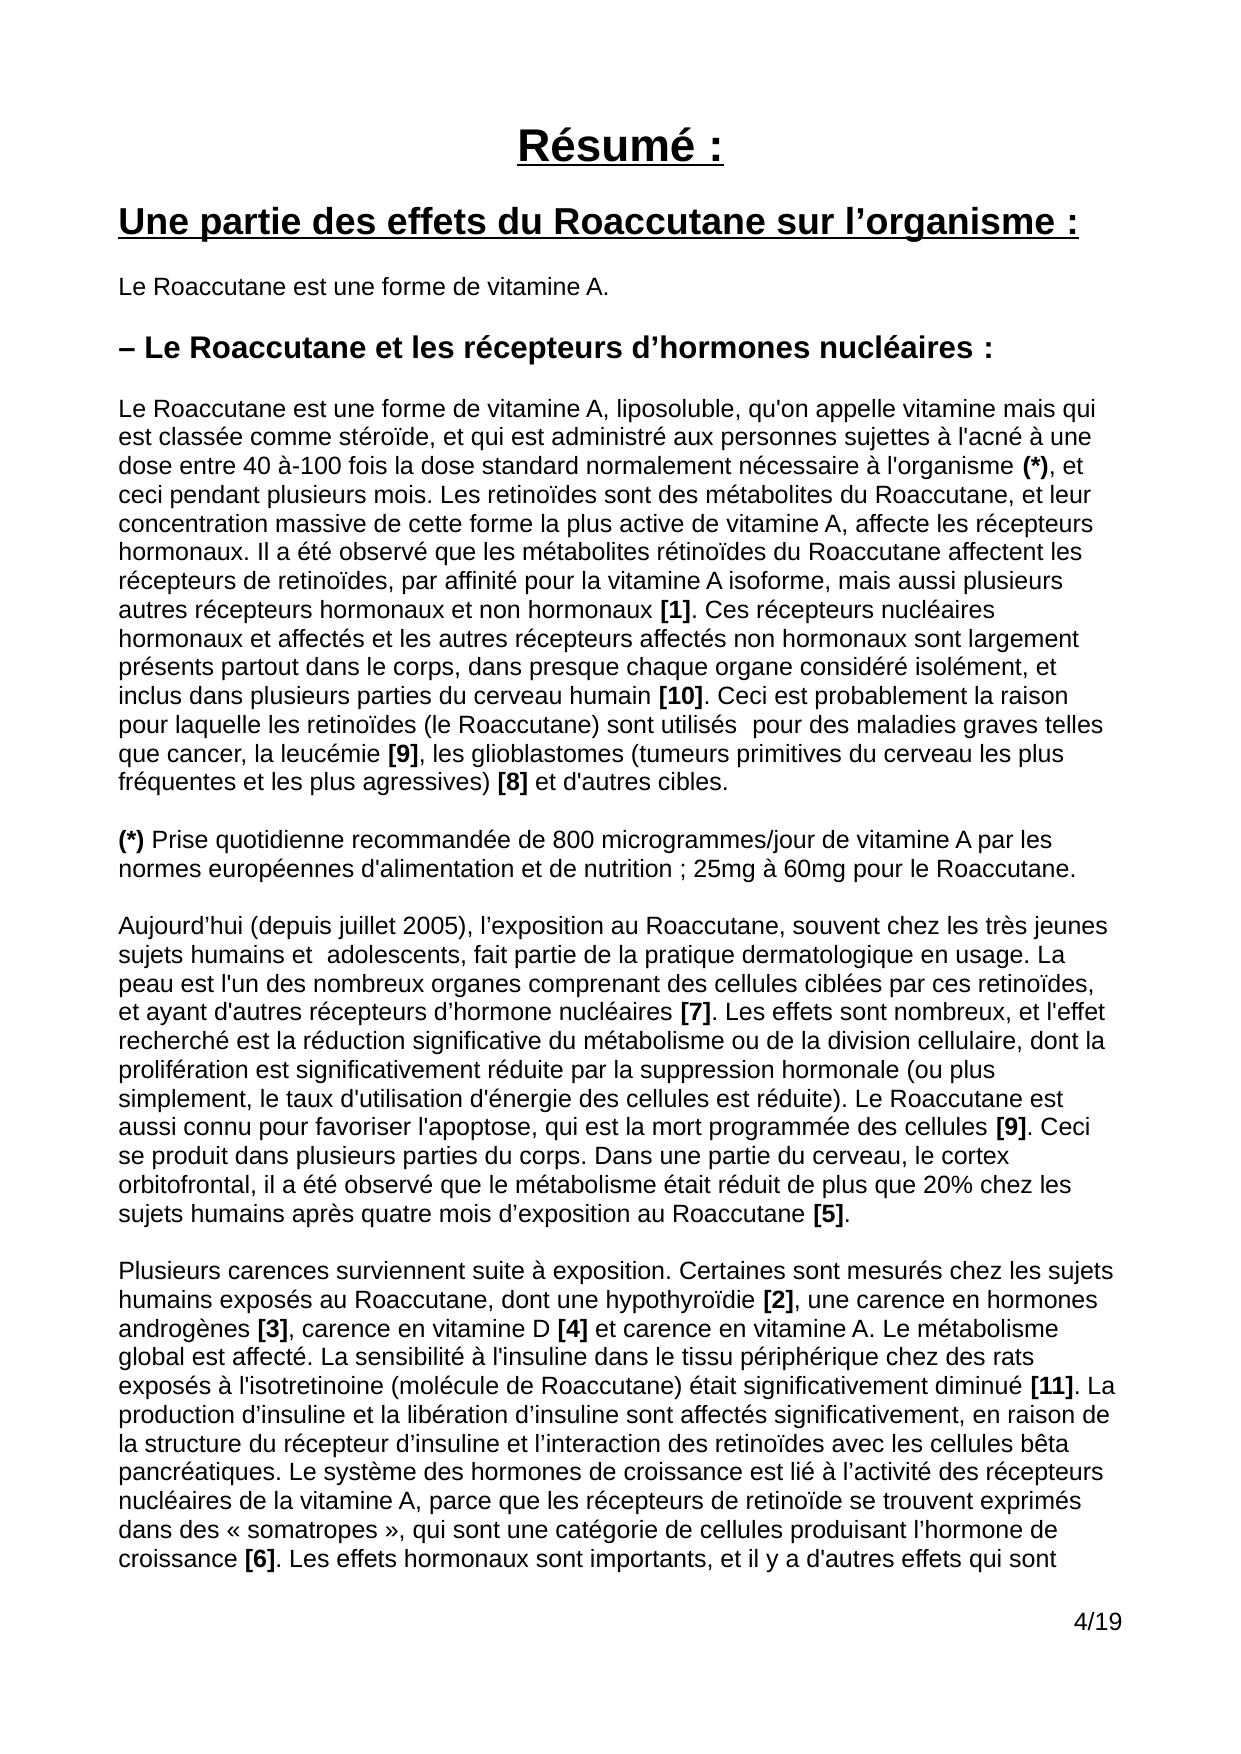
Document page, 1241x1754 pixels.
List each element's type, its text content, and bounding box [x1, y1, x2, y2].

text Une partie des effets du Roaccutane sur l’organisme : Le Roaccutane est une forme de vitamine A. – Le Roaccutane et les récepteurs d’hormones nucléaires : Le Roaccutane est une forme de vitamine A, liposoluble, qu'on appelle vitamine mais qui est classée comme stéroïde, et qui est administré aux personnes sujettes à l'acné à une dose entre 40 à-100 fois la dose standard normalement nécessaire à l'organisme (*), et ceci pendant plusieurs mois. Les retinoïdes sont des métabolites du Roaccutane, et leur concentration massive de cette forme la plus active de vitamine A, affecte les récepteurs hormonaux. Il a été observé que les métabolites rétinoïdes du Roaccutane affectent les récepteurs de retinoïdes, par affinité pour la vitamine A isoforme, mais aussi plusieurs autres récepteurs hormonaux et non hormonaux [1]. Ces récepteurs nucléaires hormonaux et affectés et les autres récepteurs affectés non hormonaux sont largement présents partout dans le corps, dans presque chaque organe considéré isolément, et inclus dans plusieurs parties du cerveau humain [10]. Ceci est probablement la raison pour laquelle les retinoïdes (le Roaccutane) sont utilisés pour des maladies graves telles que cancer, la leucémie [9], les glioblastomes (tumeurs primitives du cerveau les plus fréquentes et les plus agressives) [8] et d'autres cibles. [118, 199, 1122, 796]
text Résumé : [118, 118, 1122, 171]
text (*) Prise quotidienne recommandée de 800 microgrammes/jour de vitamine A par les normes européennes d'alimentation et de nutrition ; 25mg à 60mg pour le Roaccutane. Aujourd’hui (depuis juillet 2005), l’exposition au Roaccutane, souvent chez les très jeunes sujets humains et adolescents, fait partie de la pratique dermatologique en usage. La peau est l'un des nombreux organes comprenant des cellules ciblées par ces retinoïdes, et ayant d'autres récepteurs d’hormone nucléaires [7]. Les effets sont nombreux, et l'effet recherché est la réduction significative du métabolisme ou de la division cellulaire, dont la prolifération est significativement réduite par la suppression hormonale (ou plus simplement, le taux d'utilisation d'énergie des cellules est réduite). Le Roaccutane est aussi connu pour favoriser l'apoptose, qui est la mort programmée des cellules [9]. Ceci se produit dans plusieurs parties du corps. Dans une partie du cerveau, le cortex orbitofrontal, il a été observé que le métabolisme était réduit de plus que 20% chez les sujets humains après quatre mois d’exposition au Roaccutane [5]. Plusieurs carences surviennent suite à exposition. Certaines sont mesurés chez les sujets humains exposés au Roaccutane, dont une hypothyroïdie [2], une carence en hormones androgènes [3], carence en vitamine D [4] et carence en vitamine A. Le métabolisme global est affecté. La sensibilité à l'insuline dans le tissu périphérique chez des rats exposés à l'isotretinoine (molécule de Roaccutane) était significativement diminué [11]. La production d’insuline et la libération d’insuline sont affectés significativement, en raison de la structure du récepteur d’insuline et l’interaction des retinoïdes avec les cellules bêta pancréatiques. Le système des hormones de croissance est lié à l’activité des récepteurs nucléaires de la vitamine A, parce que les récepteurs de retinoïde se trouvent exprimés dans des « somatropes », qui sont une catégorie de cellules produisant l’hormone de croissance [6]. Les effets hormonaux sont importants, et il y a d'autres effets qui sont [118, 825, 1122, 1572]
